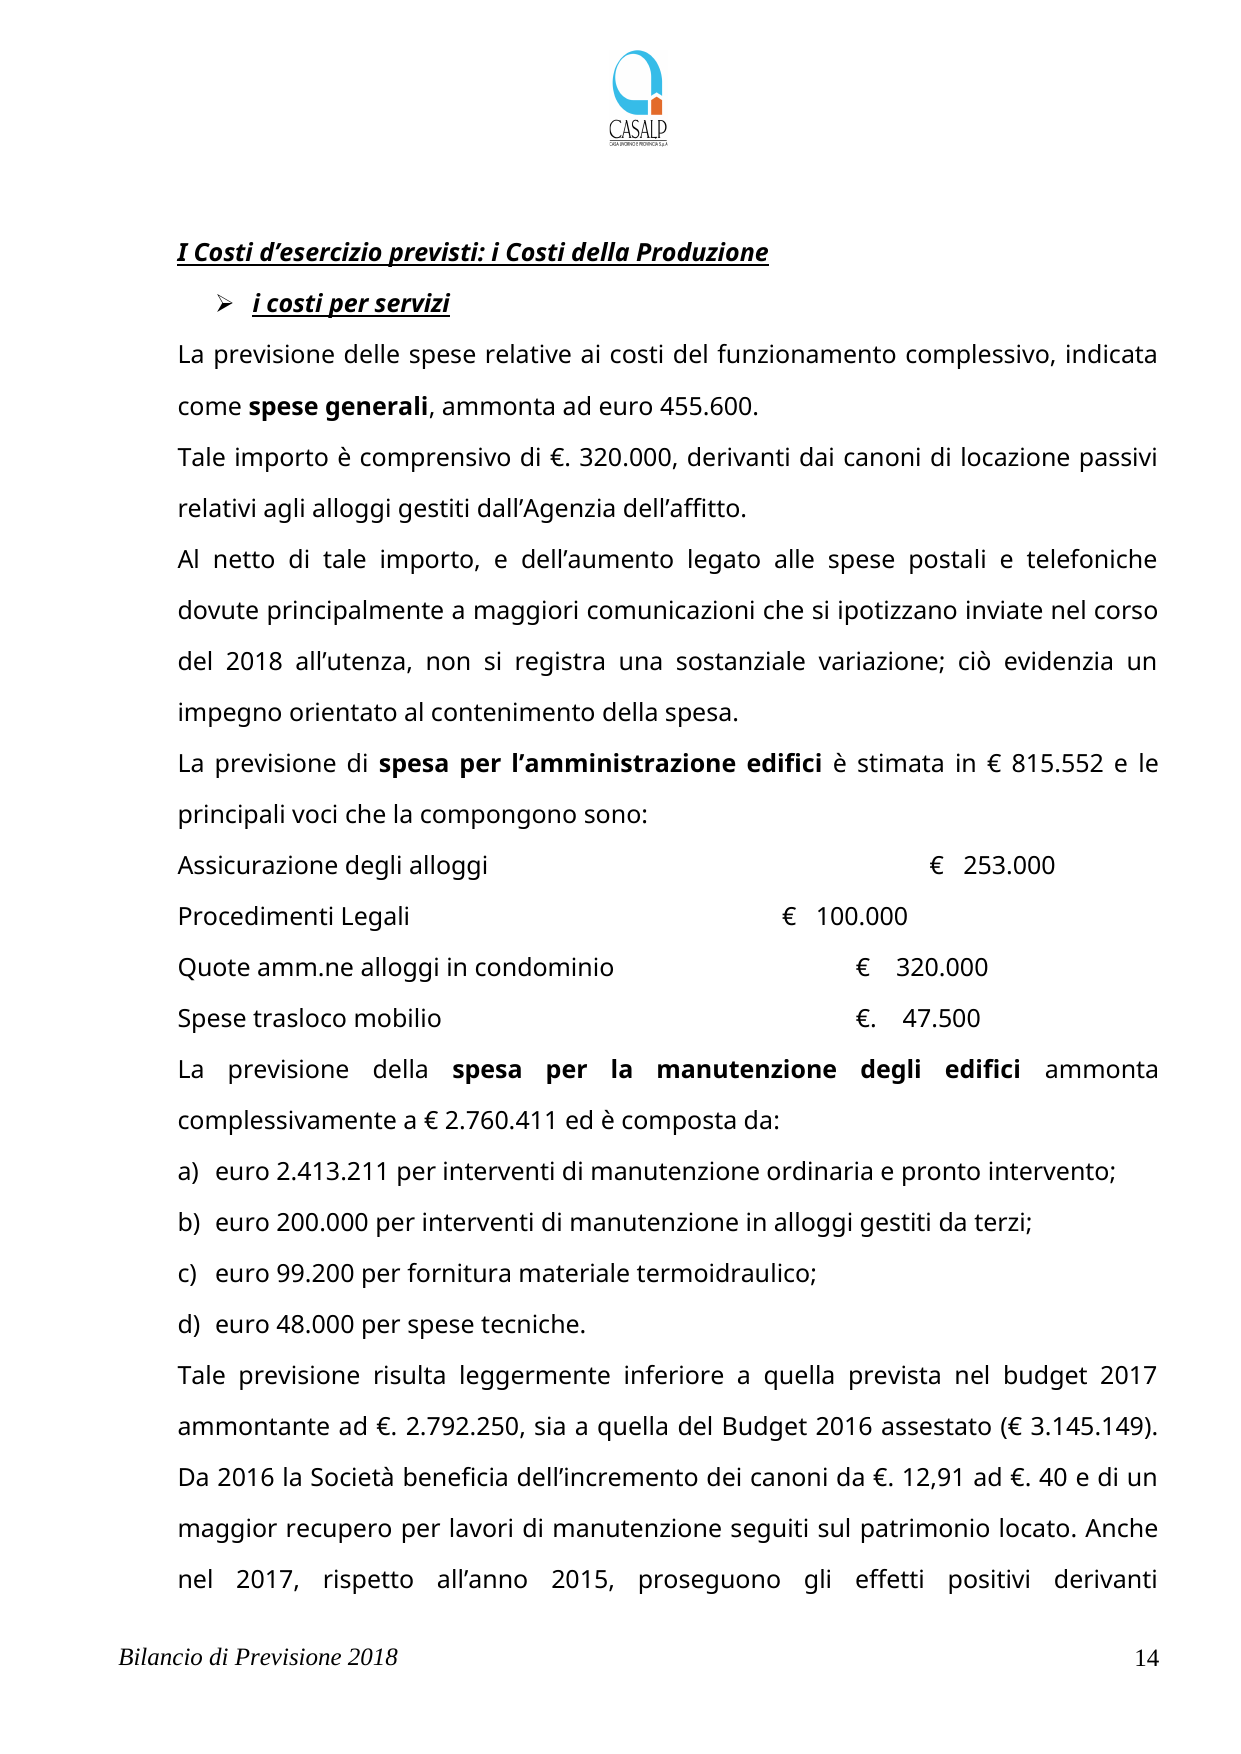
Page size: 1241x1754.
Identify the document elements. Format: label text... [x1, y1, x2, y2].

text La previsione di spesa per l’amministrazione edifici è stimata in € 815.552 e le principali voci che la compongono sono: [177, 745, 1159, 831]
text Al netto di tale importo, e dell’aumento legato alle spese postali e telefoniche dovute principalmente a maggiori comunicazioni che si ipotizzano inviate nel corso del 2018 all’utenza, non si registra una sostanziale variazione; ciò evidenzia un impegno orientato al contenimento della spesa. [177, 541, 1159, 728]
list euro 200.000 per interventi di manutenzione in alloggi gestiti da terzi; [177, 1205, 1159, 1239]
subtitle Assicurazione degli alloggi € 253.000 [177, 847, 1159, 882]
subtitle Spese trasloco mobilio €. 47.500 [177, 1001, 1159, 1035]
subtitle Procedimenti Legali € 100.000 [177, 898, 1159, 933]
text La previsione delle spese relative ai costi del funzionamento complessivo, indicata come spese generali, ammonta ad euro 455.600. [177, 337, 1159, 422]
text I Costi d’esercizio previsti: i Costi della Produzione [177, 235, 1159, 269]
text Tale importo è comprensivo di €. 320.000, derivanti dai canoni di locazione passivi relativi agli alloggi gestiti dall’Agenzia dell’affitto. [177, 439, 1159, 524]
list euro 48.000 per spese tecniche. [177, 1307, 1159, 1341]
text Tale previsione risulta leggermente inferiore a quella prevista nel budget 2017 ammontante ad €. 2.792.250, sia a quella del Budget 2016 assestato (€ 3.145.149). Da 2016 la Società beneficia dell’incremento dei canoni da €. 12,91 ad €. 40 e di un maggior recupero per lavori di manutenzione seguiti sul patrimonio locato. Anche nel 2017, rispetto all’anno 2015, proseguono gli effetti positivi derivanti [177, 1358, 1159, 1596]
subtitle Quote amm.ne alloggi in condominio € 320.000 [177, 949, 1159, 984]
list i costi per servizi [215, 286, 1159, 320]
list euro 99.200 per fornitura materiale termoidraulico; [177, 1256, 1159, 1290]
text La previsione della spesa per la manutenzione degli edifici ammonta complessivamente a € 2.760.411 ed è composta da: [177, 1052, 1159, 1137]
list euro 2.413.211 per interventi di manutenzione ordinaria e pronto intervento; [177, 1154, 1159, 1188]
